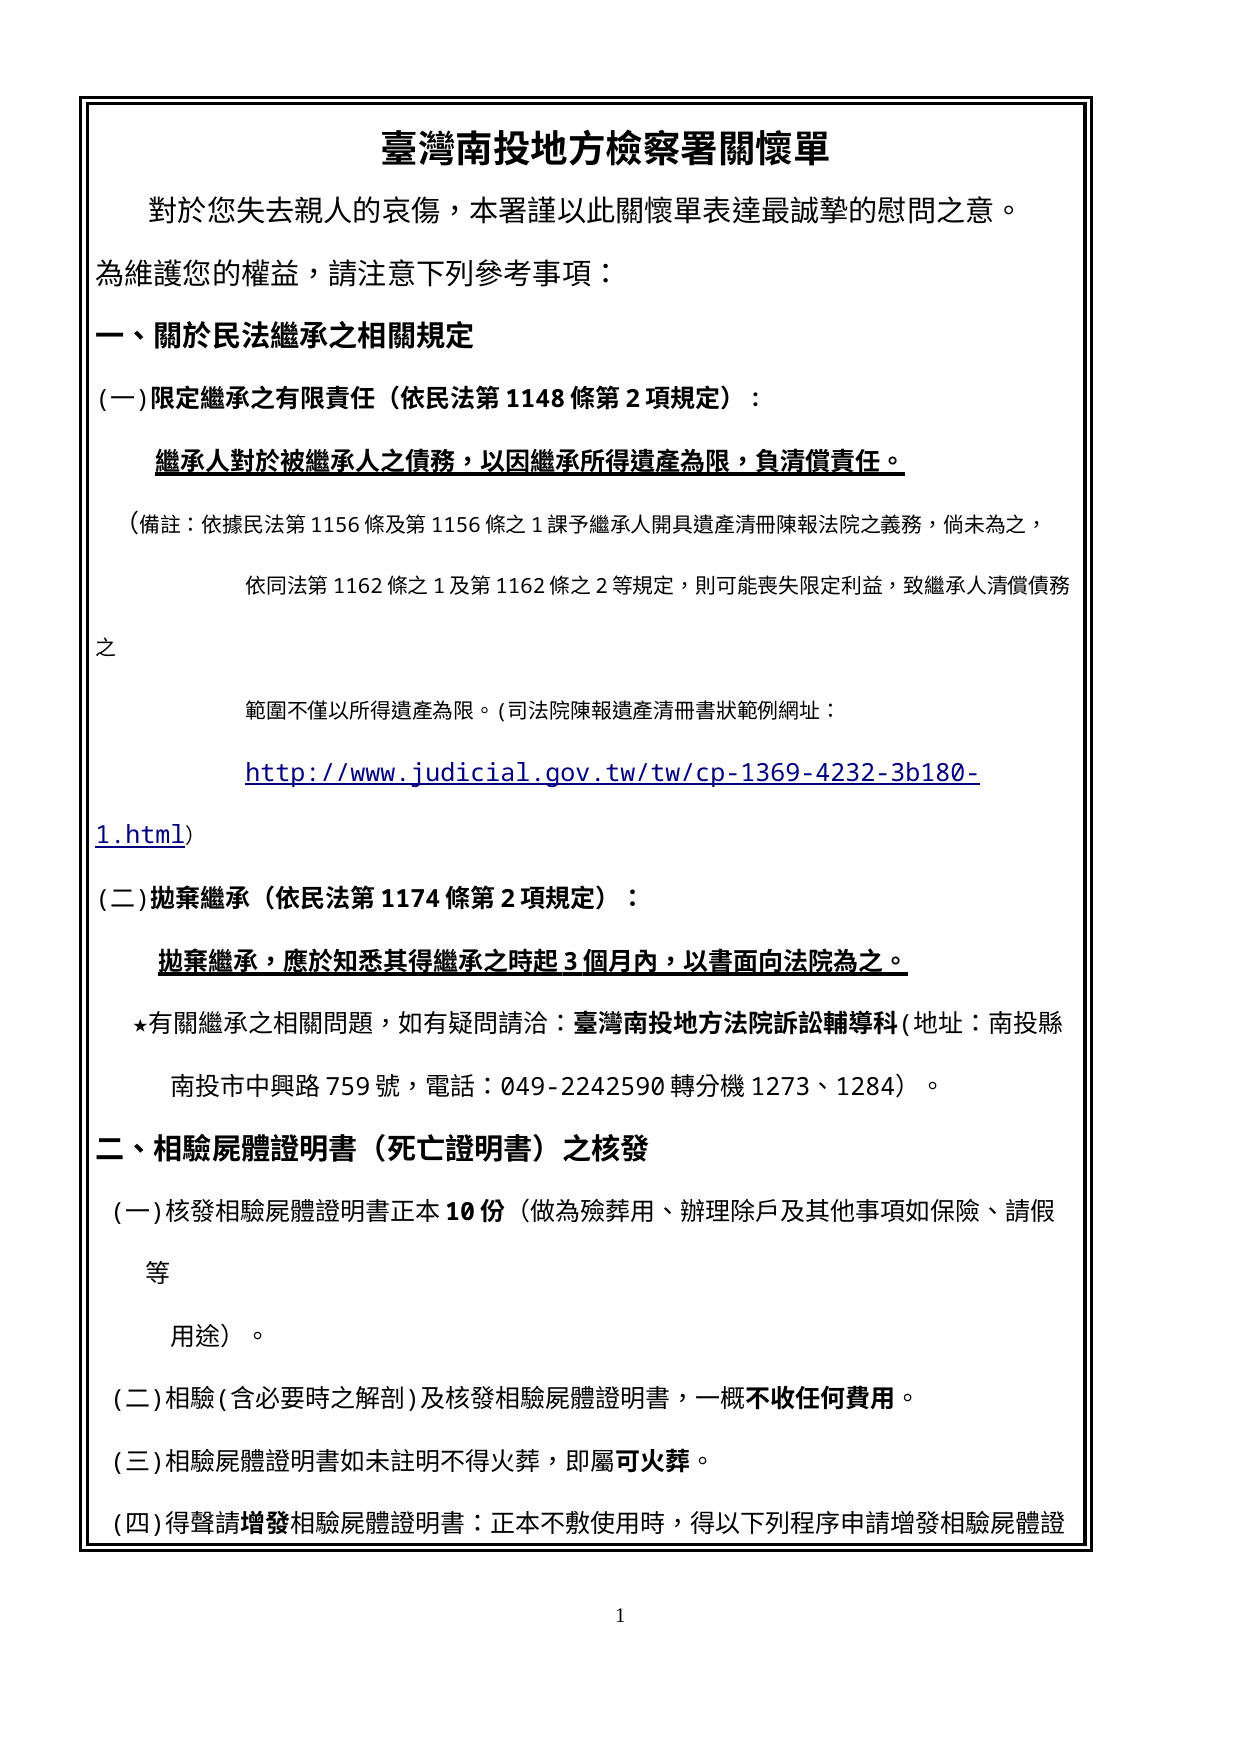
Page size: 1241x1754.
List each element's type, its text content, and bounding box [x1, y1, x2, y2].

table_header 臺灣南投地方檢察署關懷單 對於您失去親人的哀傷，本署謹以此關懷單表達最誠摯的慰問之意。 為維護您的權益，請注意下列參考事項： 一、關於民法繼承之相關規定 (一)限定繼承之有限責任（依民法第1148條第2項規定）： 繼承人對於被繼承人之債務，以因繼承所得遺產為限，負清償責任。 （備註：依據民法第1156條及第1156條之1課予繼承人開具遺產清冊陳報法院之義務，倘未為之， 依同法第1162條之1及第1162條之2等規定，則可能喪失限定利益，致繼承人清償債務之 範圍不僅以所得遺產為限。(司法院陳報遺產清冊書狀範例網址： http://www.judicial.gov.tw/tw/cp-1369-4232-3b180-1.html） (二)拋棄繼承（依民法第1174條第2項規定）： 拋棄繼承，應於知悉其得繼承之時起3個月內，以書面向法院為之。 ★有關繼承之相關問題，如有疑問請洽：臺灣南投地方法院訴訟輔導科(地址：南投縣南投市中興路759號，電話：049-2242590轉分機1273、1284）。 二、相驗屍體證明書（死亡證明書）之核發 (一)核發相驗屍體證明書正本10份（做為殮葬用、辦理除戶及其他事項如保險、請假等 用途）。 (二)相驗(含必要時之解剖)及核發相驗屍體證明書，一概不收任何費用。 (三)相驗屍體證明書如未註明不得火葬，即屬可火葬。 (四)得聲請增發相驗屍體證明書：正本不敷使用時，得以下列程序申請增發相驗屍體證 [84, 99, 1088, 1542]
